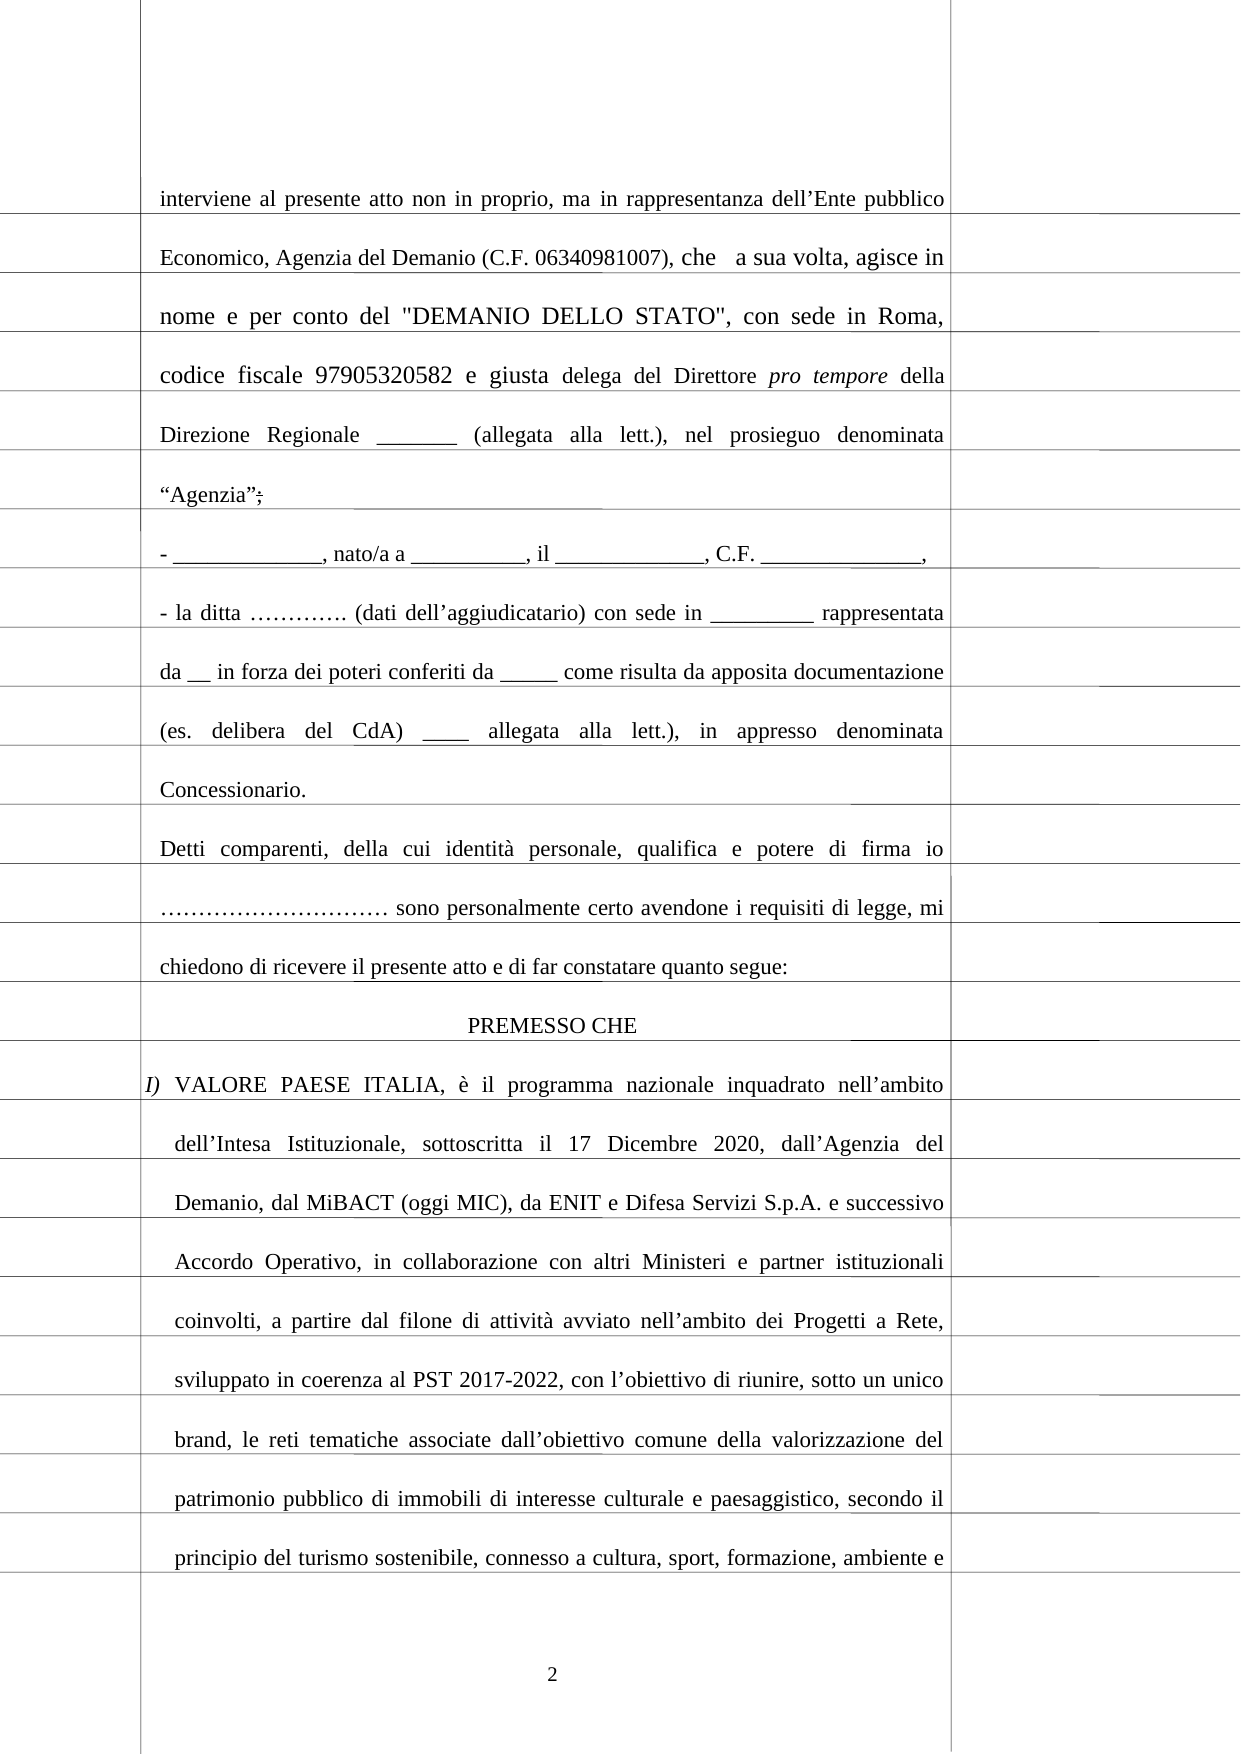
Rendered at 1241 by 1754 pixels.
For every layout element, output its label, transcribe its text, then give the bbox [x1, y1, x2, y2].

list brand, le reti tematiche associate dall’obiettivo comune della valorizzazione del [145, 1396, 945, 1453]
text Concessionario. [159, 746, 945, 803]
text ………………………… sono personalmente certo avendone i requisiti di legge, mi [159, 864, 945, 922]
text [159, 569, 945, 573]
list patrimonio pubblico di immobili di interesse culturale e paesaggistico, secondo il [145, 1455, 945, 1512]
text Direzione Regionale _______ (allegata alla lett.), nel prosieguo denominata [159, 392, 945, 449]
text da __ in forza dei poteri conferiti da _____ come risulta da apposita documentazione [159, 628, 945, 685]
list sviluppato in coerenza al PST 2017-2022, con l’obiettivo di riunire, sotto un unico [145, 1337, 945, 1394]
text interviene al presente atto non in proprio, ma in rappresentanza dell’Ente pubblico [159, 159, 945, 213]
text codice fiscale 97905320582 e giusta delega del Direttore pro tempore della [159, 332, 945, 390]
list VALORE PAESE ITALIA, è il programma nazionale inquadrato nell’ambito [145, 1045, 945, 1099]
text chiedono di ricevere il presente atto e di far constatare quanto segue: [159, 923, 945, 981]
text [159, 1041, 945, 1045]
text - _____________, nato/a a __________, il _____________, C.F. ______________, [159, 514, 945, 567]
text nome e per conto del "DEMANIO DELLO STATO", con sede in Roma, [159, 273, 945, 331]
list dell’Intesa Istituzionale, sottoscritta il 17 Dicembre 2020, dall’Agenzia del [145, 1100, 945, 1158]
text Economico, Agenzia del Demanio (C.F. 06340981007), che a sua volta, agisce in [159, 214, 945, 272]
text - la ditta …………. (dati dell’aggiudicatario) con sede in _________ rappresentata [159, 573, 945, 626]
text PREMESSO CHE [159, 986, 945, 1040]
list coinvolti, a partire dal filone di attività avviato nell’ambito dei Progetti a Rete, [145, 1277, 945, 1335]
text (es. delibera del CdA) ____ allegata alla lett.), in appresso denominata [159, 687, 945, 745]
list principio del turismo sostenibile, connesso a cultura, sport, formazione, ambiente e [145, 1514, 945, 1571]
text “Agenzia”; [159, 451, 945, 508]
list Demanio, dal MiBACT (oggi MIC), da ENIT e Difesa Servizi S.p.A. e successivo [145, 1159, 945, 1217]
list Accordo Operativo, in collaborazione con altri Ministeri e partner istituzionali [145, 1218, 945, 1276]
text Detti comparenti, della cui identità personale, qualifica e potere di firma io [159, 809, 945, 863]
